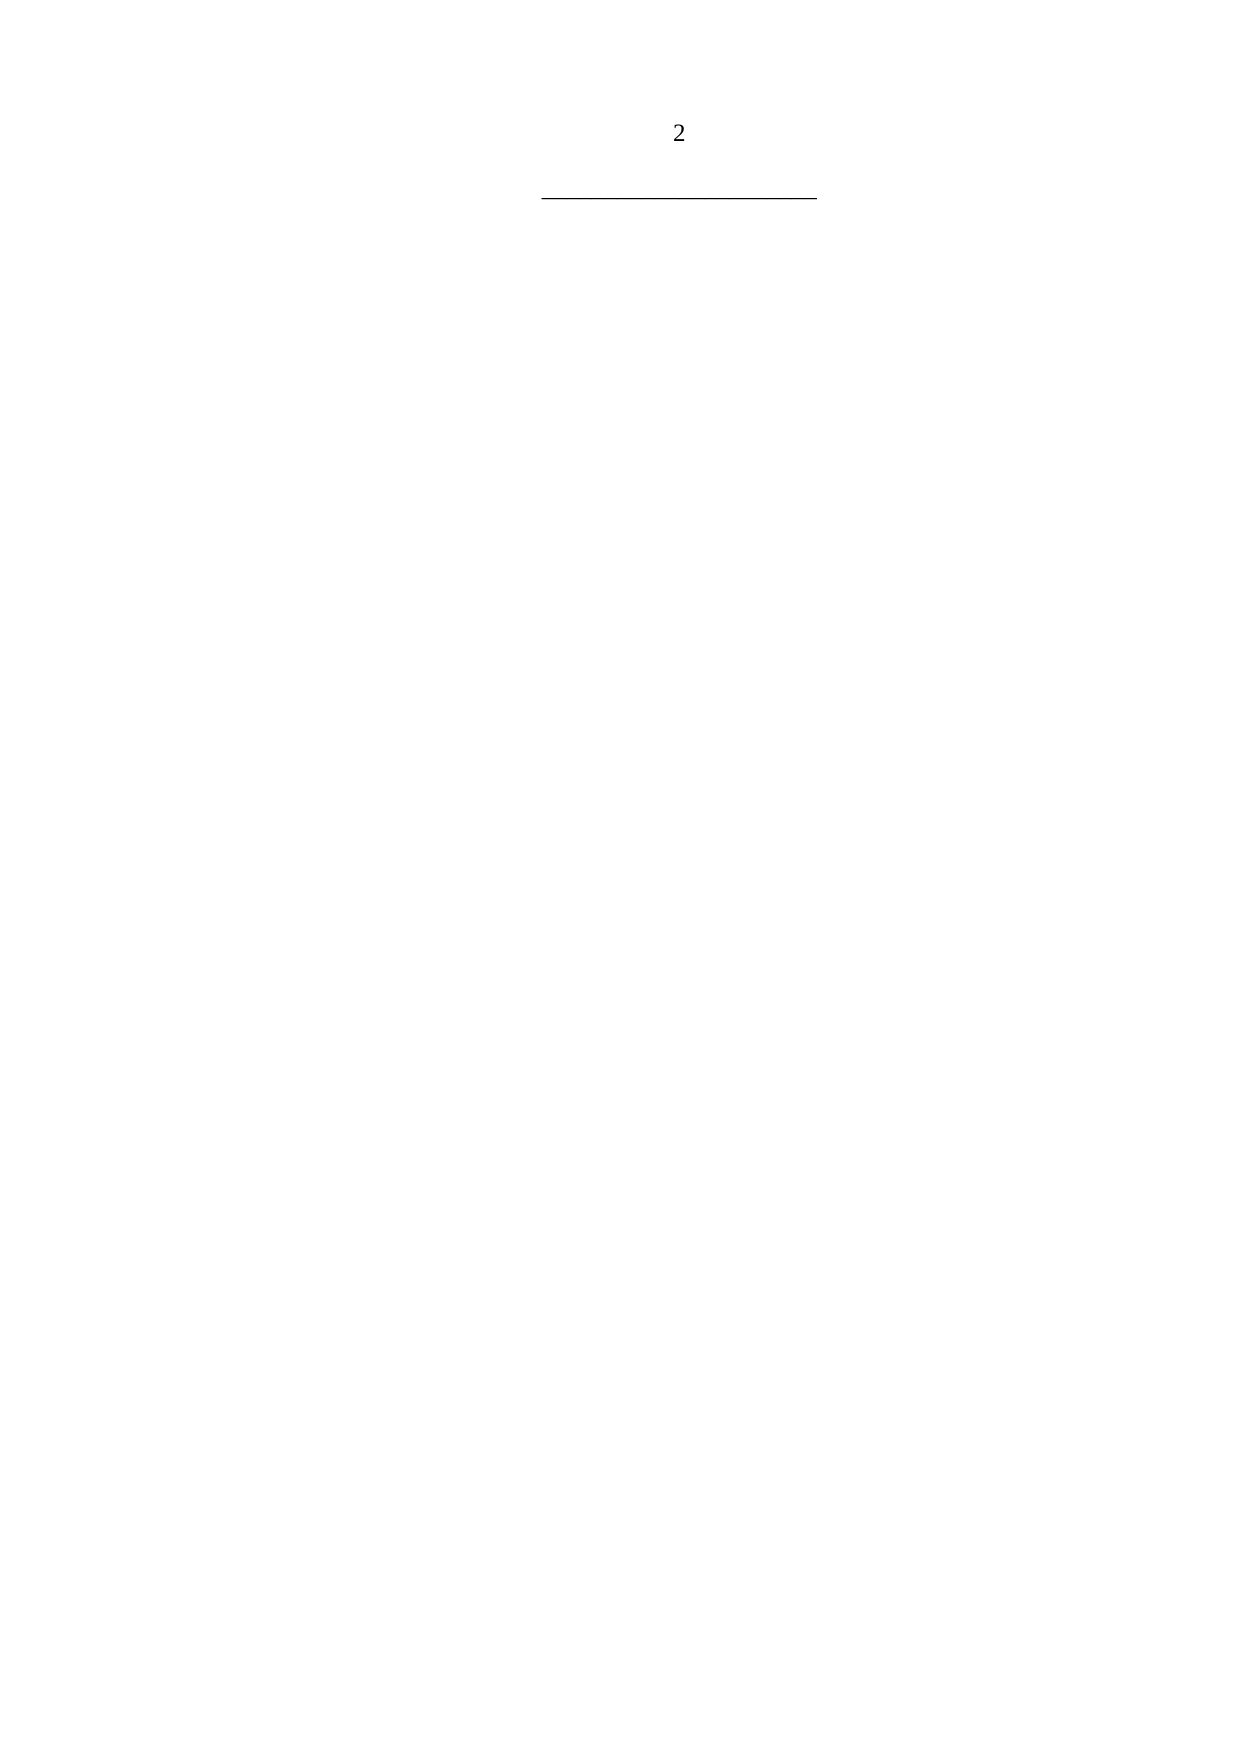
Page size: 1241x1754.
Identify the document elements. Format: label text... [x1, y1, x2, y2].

text ______________________ [177, 173, 1181, 202]
